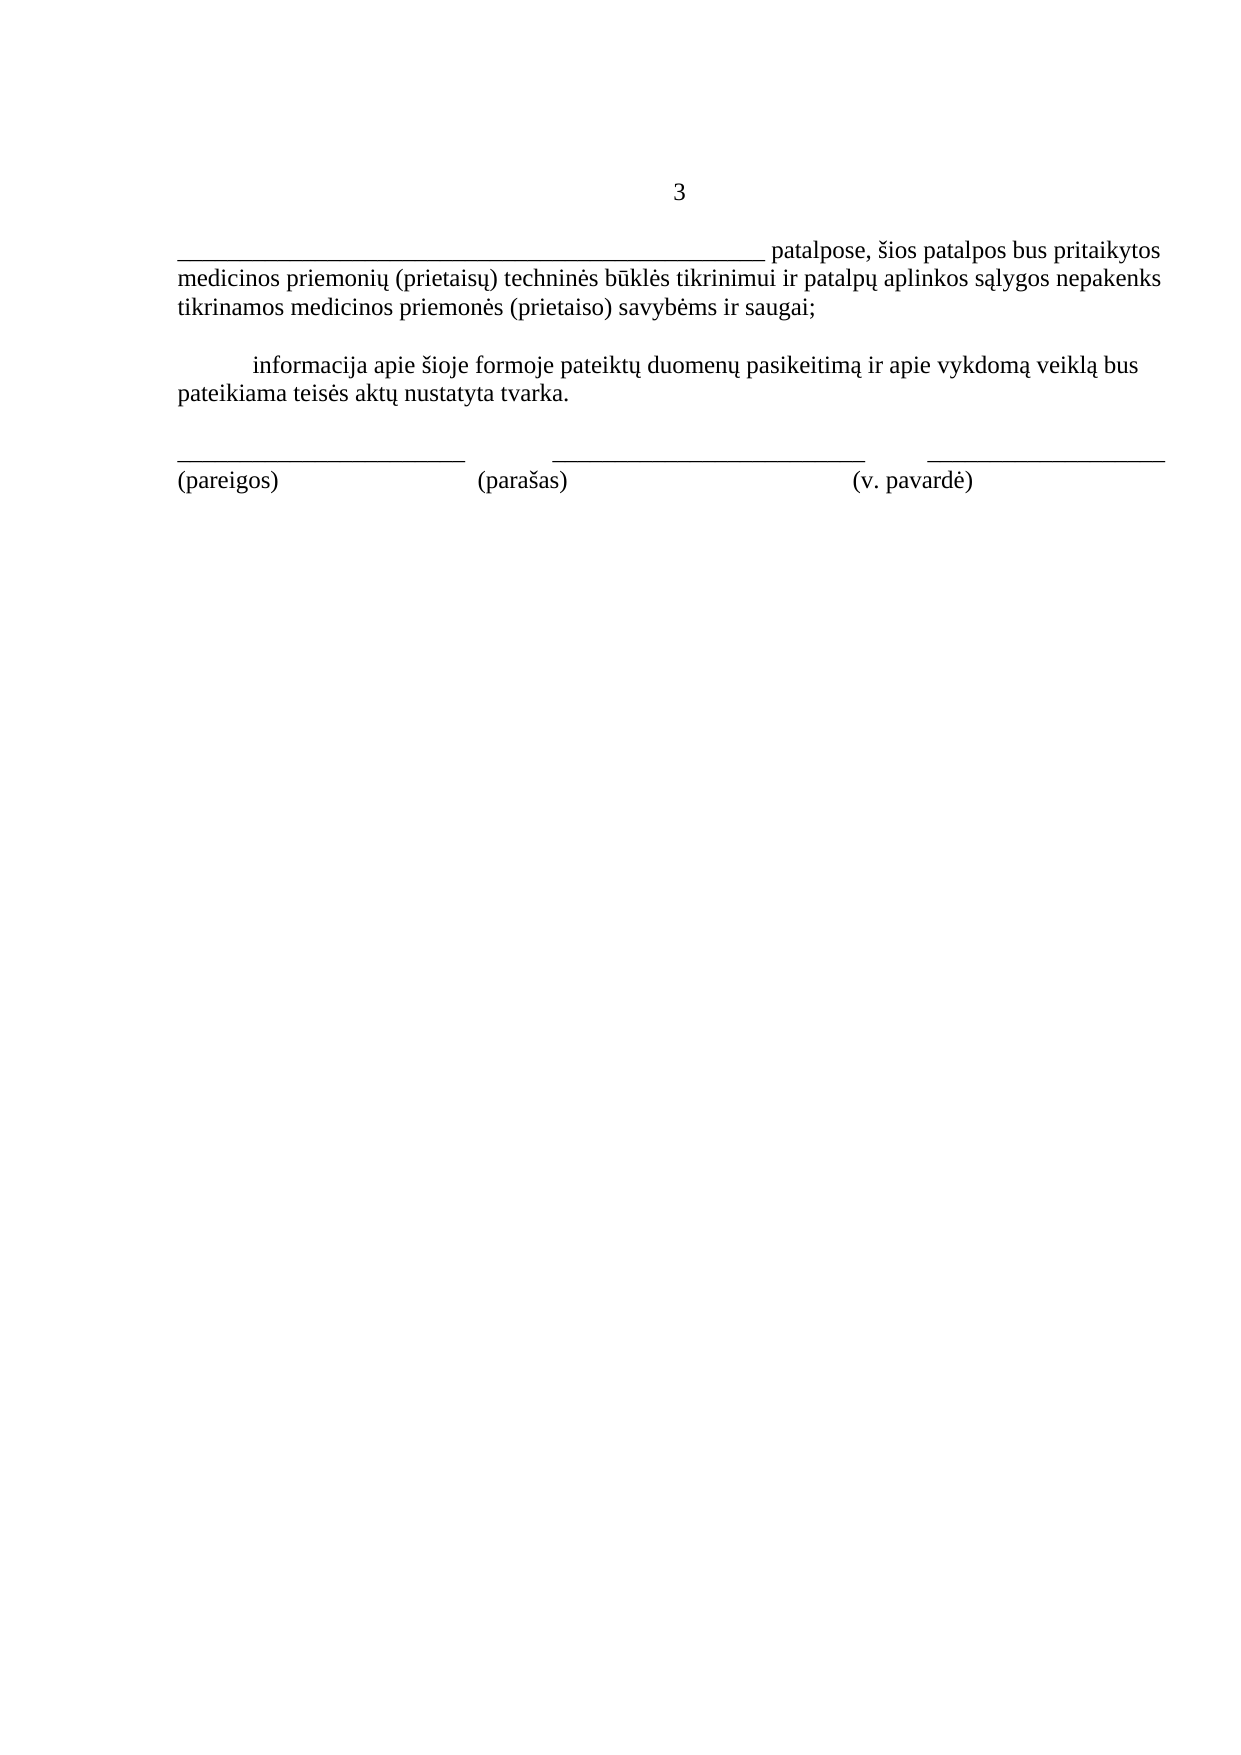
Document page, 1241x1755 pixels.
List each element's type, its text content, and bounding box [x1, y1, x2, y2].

text (pareigos) (parašas) (v. pavardė) [177, 465, 1181, 493]
text _______________________________________________ patalpose, šios patalpos bus pritaikytos medicinos priemonių (prietaisų) techninės būklės tikrinimui ir patalpų aplinkos sąlygos nepakenks tikrinamos medicinos priemonės (prietaiso) savybėms ir saugai; [177, 235, 1181, 321]
text  informacija apie šioje formoje pateiktų duomenų pasikeitimą ir apie vykdomą veiklą bus pateikiama teisės aktų nustatyta tvarka. [177, 350, 1181, 407]
text _______________________ _________________________ ___________________ [177, 436, 1181, 465]
